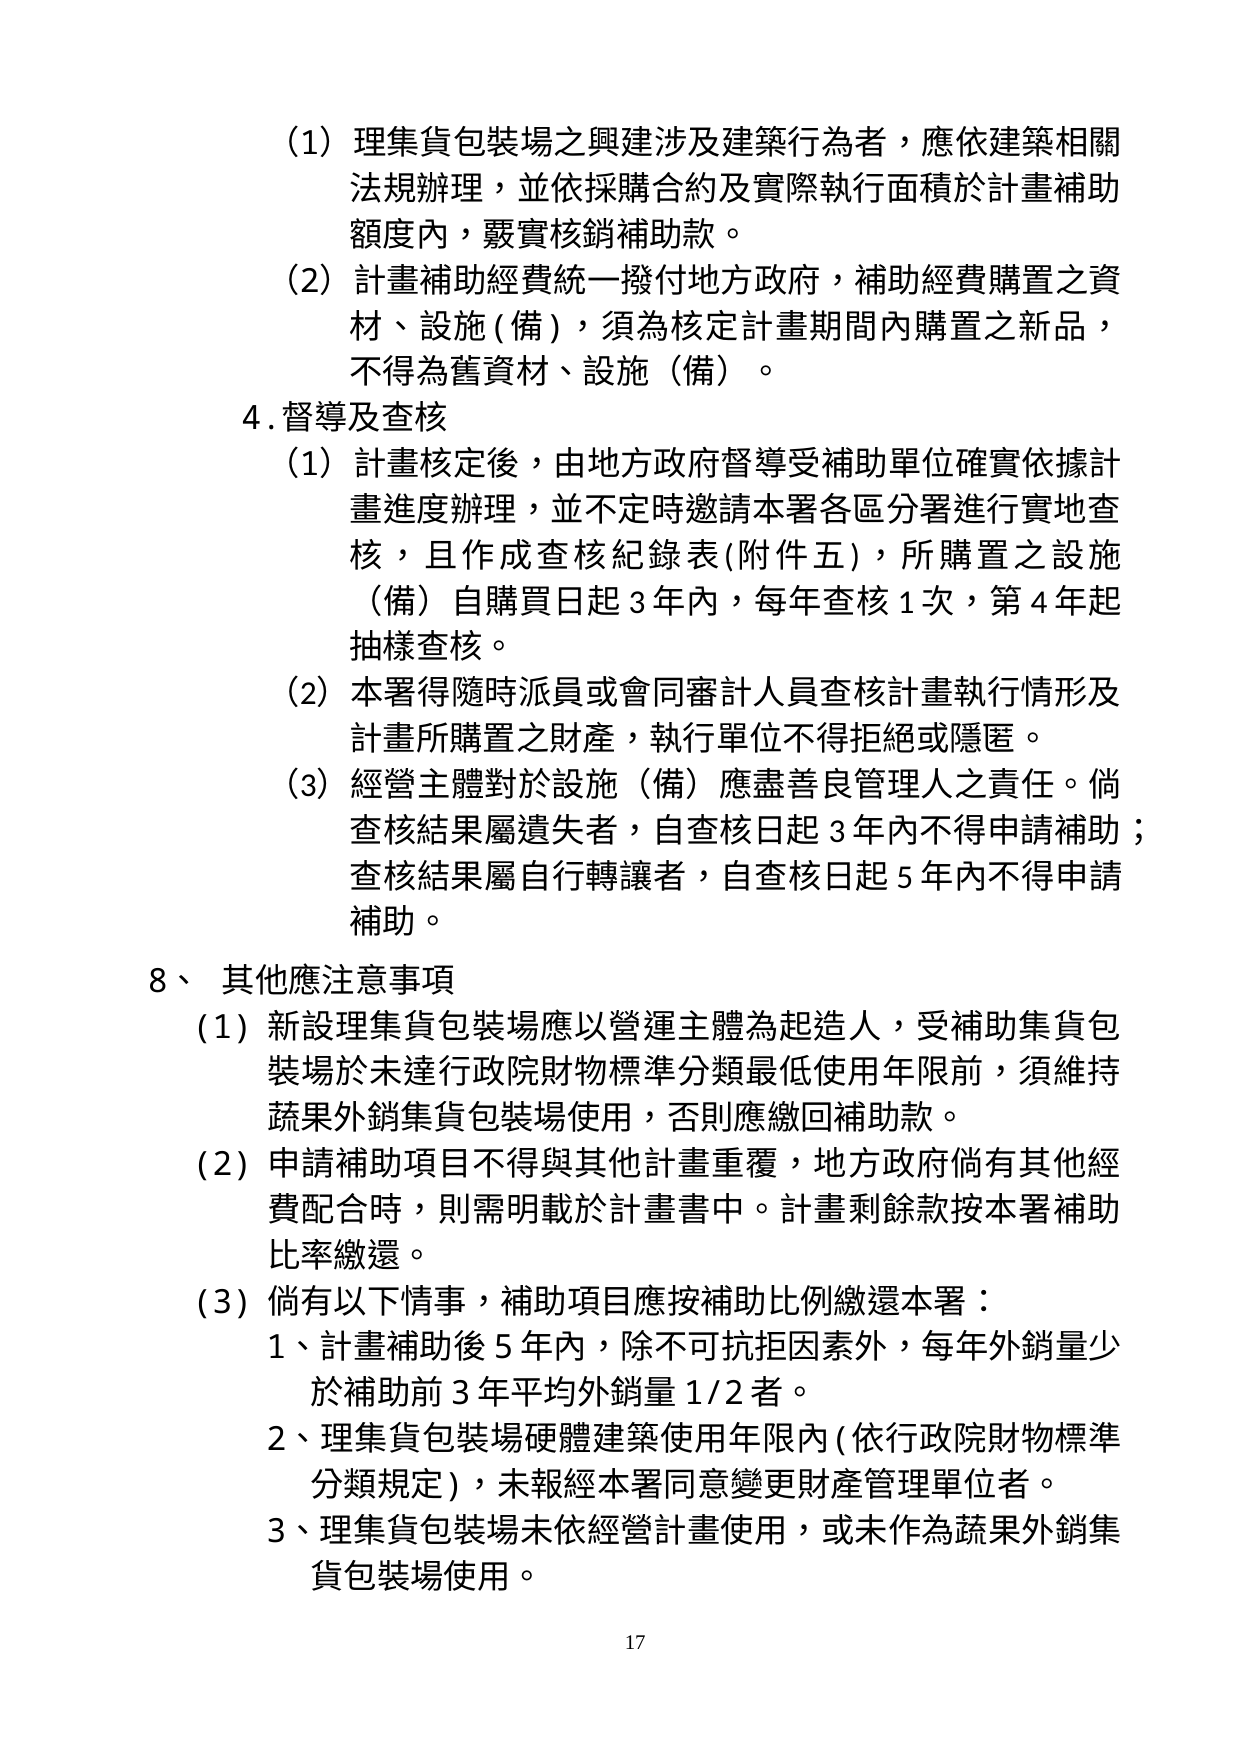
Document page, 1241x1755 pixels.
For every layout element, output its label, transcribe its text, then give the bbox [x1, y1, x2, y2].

text （3）經營主體對於設施（備）應盡善良管理人之責任。倘查核結果屬遺失者，自查核日起3年內不得申請補助；查核結果屬自行轉讓者，自查核日起5年內不得申請補助。 [266, 760, 1122, 943]
text （1）理集貨包裝場之興建涉及建築行為者，應依建築相關法規辦理，並依採購合約及實際執行面積於計畫補助額度內，覈實核銷補助款。 [266, 118, 1122, 256]
list 倘有以下情事，補助項目應按補助比例繳還本署： [192, 1276, 1122, 1322]
text （2）計畫補助經費統一撥付地方政府，補助經費購置之資材、設施(備)，須為核定計畫期間內購置之新品，不得為舊資材、設施（備）。 [266, 256, 1122, 393]
text （1）計畫核定後，由地方政府督導受補助單位確實依據計畫進度辦理，並不定時邀請本署各區分署進行實地查核，且作成查核紀錄表(附件五)，所購置之設施（備）自購買日起3年內，每年查核1次，第4年起抽樣查核。 [266, 439, 1122, 668]
list 其他應注意事項 [148, 956, 1122, 1001]
list 新設理集貨包裝場應以營運主體為起造人，受補助集貨包裝場於未達行政院財物標準分類最低使用年限前，須維持蔬果外銷集貨包裝場使用，否則應繳回補助款。 [192, 1001, 1122, 1139]
text 1、計畫補助後5年內，除不可抗拒因素外，每年外銷量少於補助前3年平均外銷量1/2者。 [266, 1322, 1122, 1414]
list 申請補助項目不得與其他計畫重覆，地方政府倘有其他經費配合時，則需明載於計畫書中。計畫剩餘款按本署補助比率繳還。 [192, 1139, 1122, 1276]
text 4.督導及查核 [241, 393, 1122, 439]
text 3、理集貨包裝場未依經營計畫使用，或未作為蔬果外銷集貨包裝場使用。 [266, 1506, 1122, 1597]
text （2）本署得隨時派員或會同審計人員查核計畫執行情形及計畫所購置之財產，執行單位不得拒絕或隱匿。 [266, 668, 1122, 760]
text 2、理集貨包裝場硬體建築使用年限內(依行政院財物標準分類規定)，未報經本署同意變更財產管理單位者。 [266, 1414, 1122, 1506]
